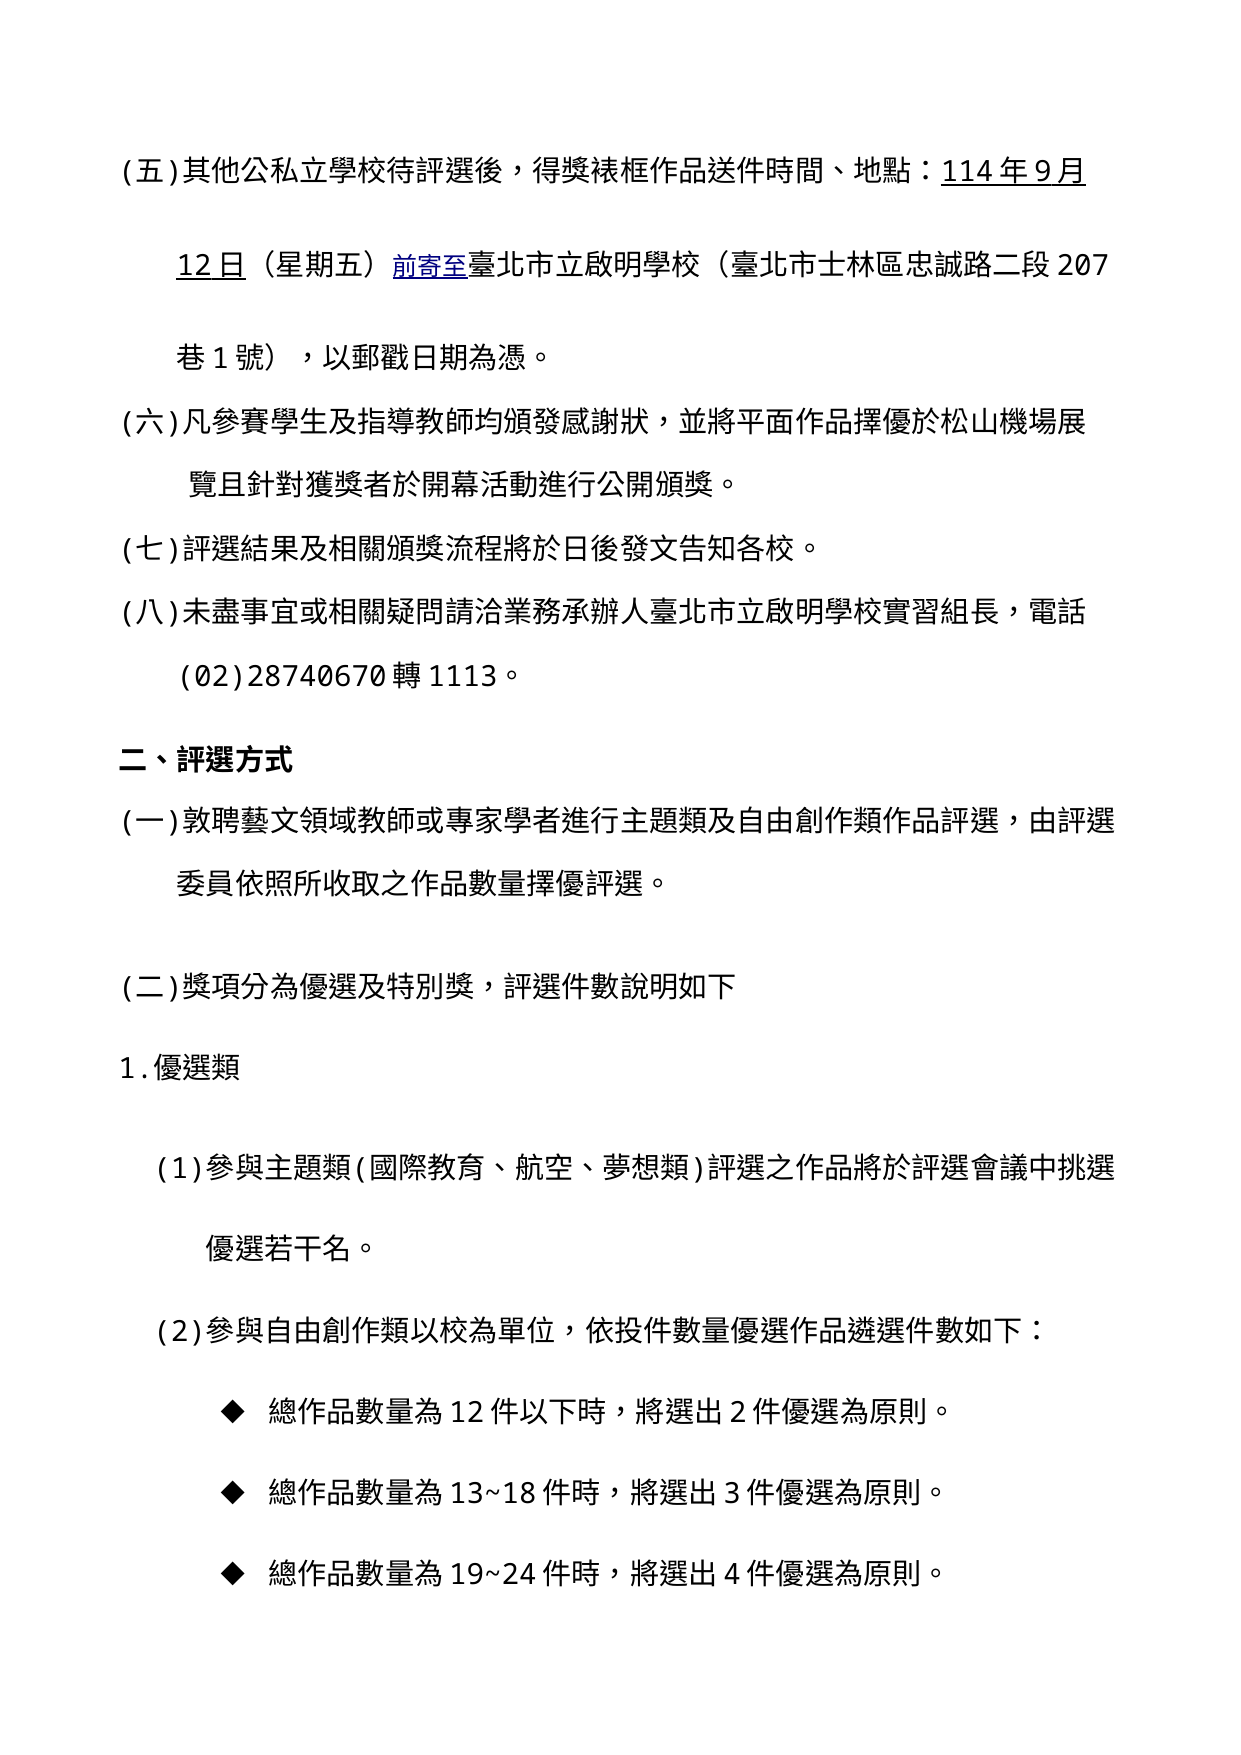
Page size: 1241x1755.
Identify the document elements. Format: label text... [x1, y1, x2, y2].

list 總作品數量為19~24件時，將選出4件優選為原則。 [218, 1530, 1122, 1593]
text (2)參與自由創作類以校為單位，依投件數量優選作品遴選件數如下： [118, 1287, 1122, 1349]
text (五)其他公私立學校待評選後，得獎裱框作品送件時間、地點：114年9月12日（星期五）前寄至臺北市立啟明學校（臺北市士林區忠誠路二段207巷1號），以郵戳日期為憑。 [118, 127, 1122, 377]
text 二、評選方式 [118, 716, 1122, 778]
text (七)評選結果及相關頒獎流程將於日後發文告知各校。 [118, 525, 1122, 568]
text 覽且針對獲獎者於開幕活動進行公開頒獎。 [118, 462, 1122, 504]
list 總作品數量為12件以下時，將選出2件優選為原則。 [218, 1368, 1122, 1430]
text 優選若干名。 [118, 1205, 1122, 1268]
list 總作品數量為13~18件時，將選出3件優選為原則。 [218, 1449, 1122, 1512]
text (二)獎項分為優選及特別獎，評選件數說明如下 [118, 943, 1122, 1005]
text (八)未盡事宜或相關疑問請洽業務承辦人臺北市立啟明學校實習組長，電話(02)28740670轉1113。 [118, 589, 1122, 695]
text 1.優選類 [118, 1024, 1122, 1087]
text (一)敦聘藝文領域教師或專家學者進行主題類及自由創作類作品評選，由評選委員依照所收取之作品數量擇優評選。 [118, 797, 1122, 903]
text (六)凡參賽學生及指導教師均頒發感謝狀，並將平面作品擇優於松山機場展 [118, 398, 1122, 441]
text (1)參與主題類(國際教育、航空、夢想類)評選之作品將於評選會議中挑選 [118, 1124, 1122, 1187]
